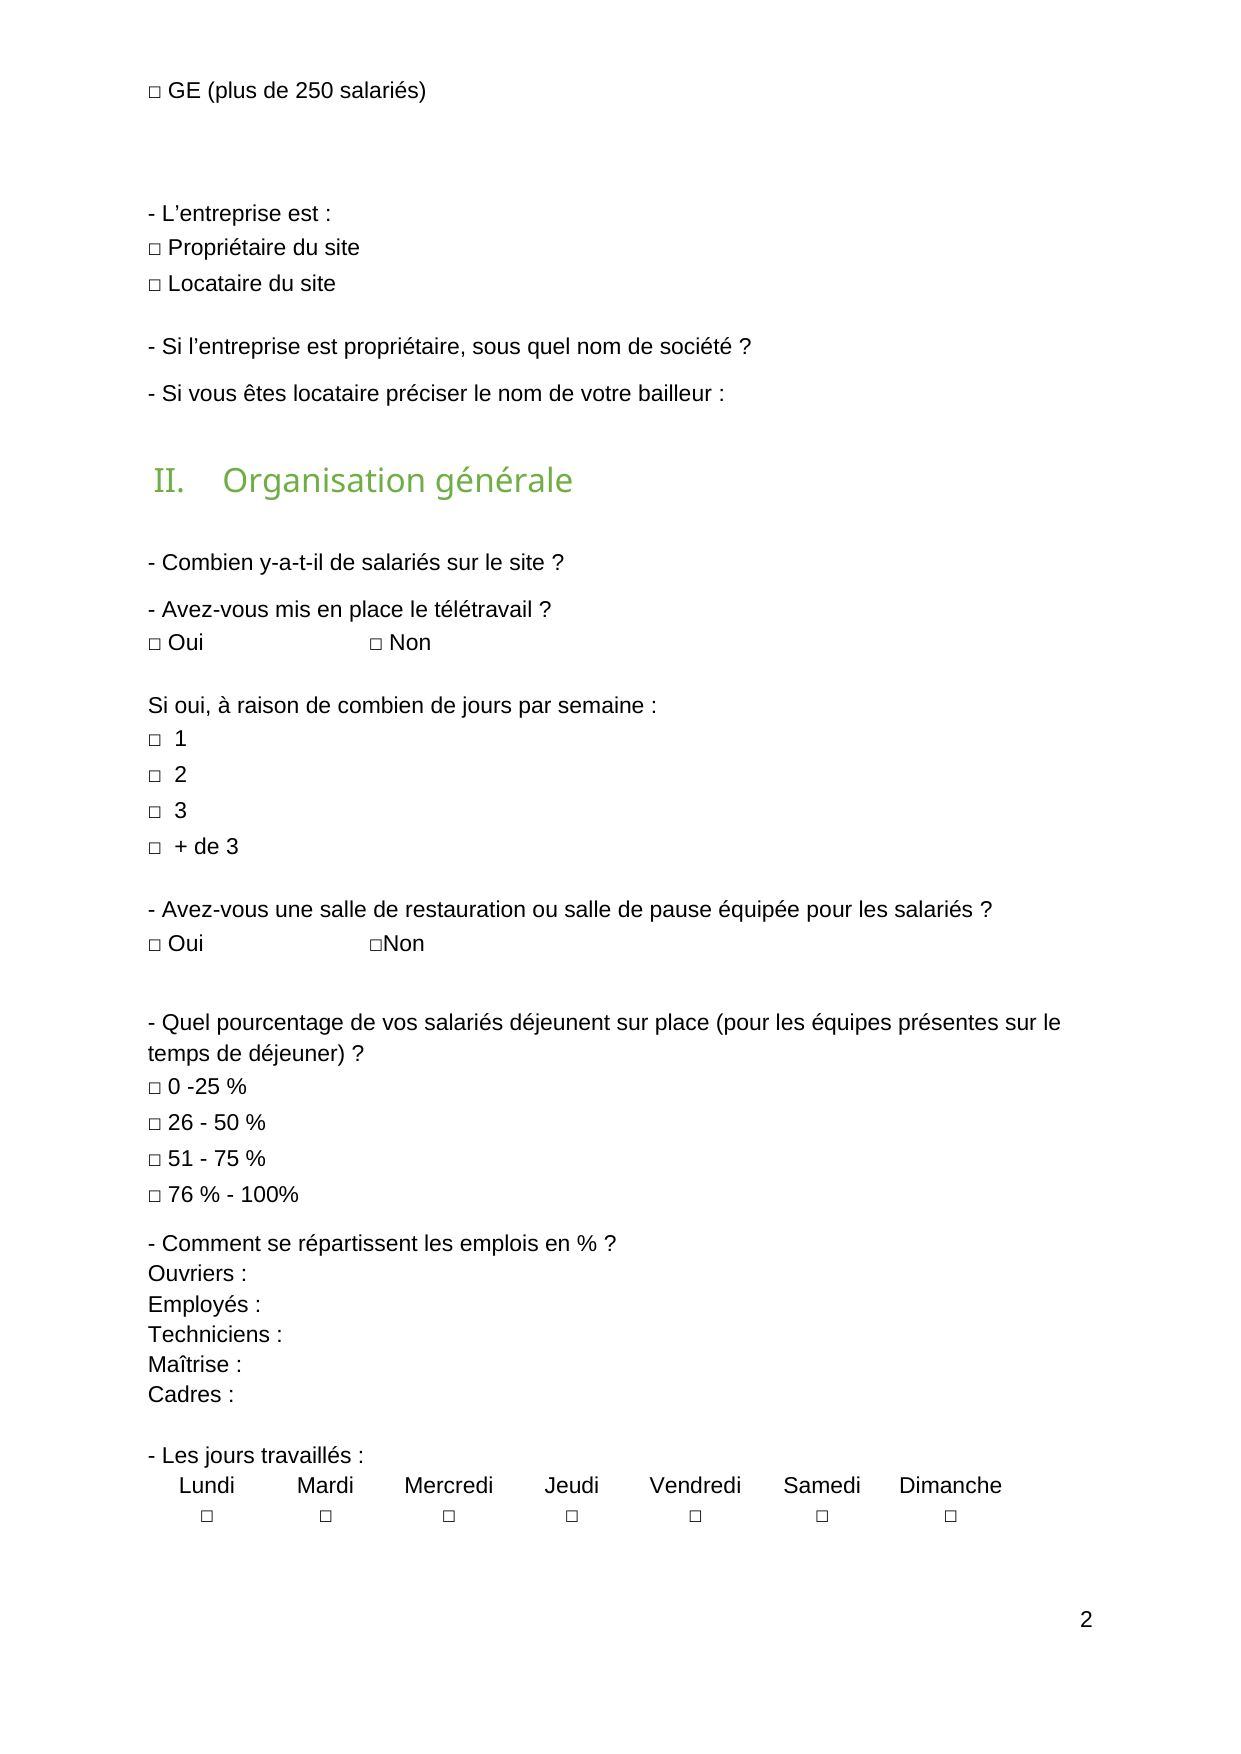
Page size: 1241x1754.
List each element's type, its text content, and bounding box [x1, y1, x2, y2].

text ☐ 0 -25 % [148, 1070, 1093, 1101]
text ☐ Oui ☐Non [148, 926, 1093, 958]
text ☐ Locataire du site [148, 266, 1093, 298]
table_header Mercredi [385, 1472, 513, 1498]
list Organisation générale [185, 457, 1093, 502]
text Employés : [148, 1291, 1093, 1317]
text - L’entreprise est : [148, 200, 1093, 227]
text Ouvriers : [148, 1260, 1093, 1287]
text - Quel pourcentage de vos salariés déjeunent sur place (pour les équipes présentes sur le temps de déjeuner) ? [148, 1009, 1093, 1066]
table_cell ☐ [266, 1498, 385, 1529]
text Maîtrise : [148, 1351, 1093, 1377]
table_cell ☐ [884, 1498, 1017, 1529]
text ☐ 3 [148, 794, 1093, 825]
text - Si l’entreprise est propriétaire, sous quel nom de société ? [148, 333, 1093, 359]
table_cell ☐ [760, 1498, 884, 1529]
text ☐ 26 - 50 % [148, 1106, 1093, 1137]
text ☐ + de 3 [148, 830, 1093, 861]
text - Si vous êtes locataire préciser le nom de votre bailleur : [148, 379, 1093, 406]
text ☐ 76 % - 100% [148, 1177, 1093, 1209]
text ☐ 1 [148, 722, 1093, 753]
text ☐ 51 - 75 % [148, 1142, 1093, 1173]
table_cell ☐ [148, 1498, 266, 1529]
table_header Mardi [266, 1472, 385, 1498]
table_header Jeudi [513, 1472, 631, 1498]
table_header Dimanche [884, 1472, 1017, 1498]
text Cadres : [148, 1381, 1093, 1407]
text ☐ 2 [148, 758, 1093, 789]
text Techniciens : [148, 1321, 1093, 1347]
text - Les jours travaillés : [148, 1442, 1093, 1468]
table_header Vendredi [631, 1472, 759, 1498]
table_cell ☐ [631, 1498, 759, 1529]
table_header Samedi [760, 1472, 884, 1498]
text - Comment se répartissent les emplois en % ? [148, 1230, 1093, 1256]
text ☐ Oui ☐ Non [148, 626, 1093, 657]
text - Avez-vous mis en place le télétravail ? [148, 596, 1093, 622]
text - Avez-vous une salle de restauration ou salle de pause équipée pour les salariés ? [148, 896, 1093, 923]
text Si oui, à raison de combien de jours par semaine : [148, 692, 1093, 718]
table_cell ☐ [385, 1498, 513, 1529]
text ☐ Propriétaire du site [148, 231, 1093, 262]
text - Combien y-a-t-il de salariés sur le site ? [148, 549, 1093, 575]
text ☐ GE (plus de 250 salariés) [148, 74, 1093, 105]
table_cell ☐ [513, 1498, 631, 1529]
table_header Lundi [148, 1472, 266, 1498]
